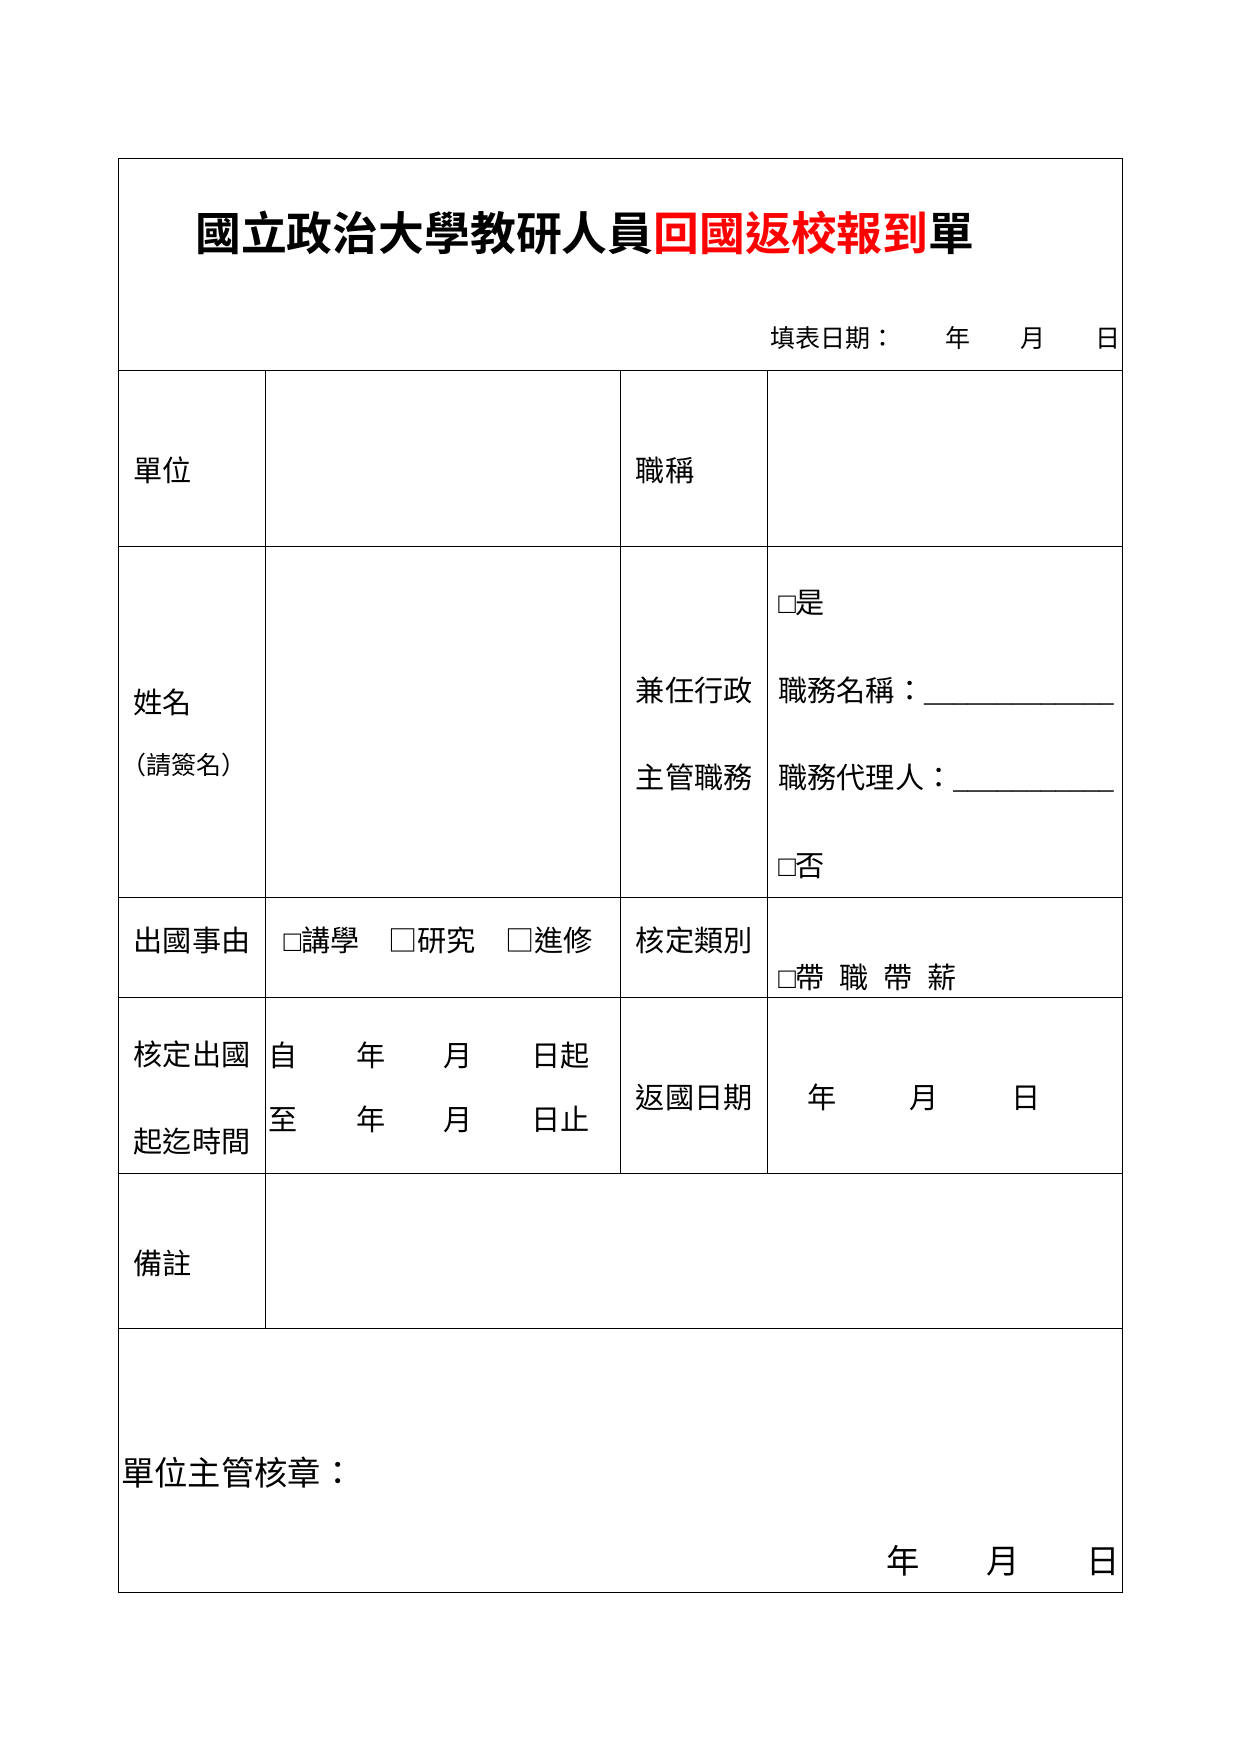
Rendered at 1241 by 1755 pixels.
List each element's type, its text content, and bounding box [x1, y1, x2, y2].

table_cell 單位主管核章： [119, 1417, 1122, 1504]
table_cell 核定出國 起迄時間 [119, 998, 265, 1173]
table_cell 出國事由 [119, 898, 265, 997]
table_cell 自 年 月 日起 至 年 月 日止 [266, 998, 620, 1173]
table_cell 兼任行政 主管職務 [621, 547, 767, 897]
table_cell [119, 1329, 1122, 1417]
table_cell 姓名 （請簽名） [119, 547, 265, 897]
table_cell □帶 職 帶 薪 □留 職 停 薪 [768, 898, 1122, 997]
table_cell □講學 □研究 □進修 [266, 898, 620, 997]
table_cell [266, 371, 620, 546]
table_header 國立政治大學教研人員回國返校報到單 填表日期： 年 月 日 [119, 159, 1122, 369]
table_cell 年 月 日 [119, 1504, 1122, 1592]
table_cell 單位 [119, 371, 265, 546]
table_cell [266, 1174, 1122, 1328]
table_cell □是 職務名稱：_____________ 職務代理人：___________ □否 [768, 547, 1122, 897]
table_cell 核定類別 [621, 898, 767, 997]
table_cell 職稱 [621, 371, 767, 546]
table_cell [266, 547, 620, 897]
table_cell 備註 [119, 1174, 265, 1328]
table_cell 返國日期 [621, 998, 767, 1173]
table_cell [768, 371, 1122, 546]
table_cell 年 月 日 [768, 998, 1122, 1173]
